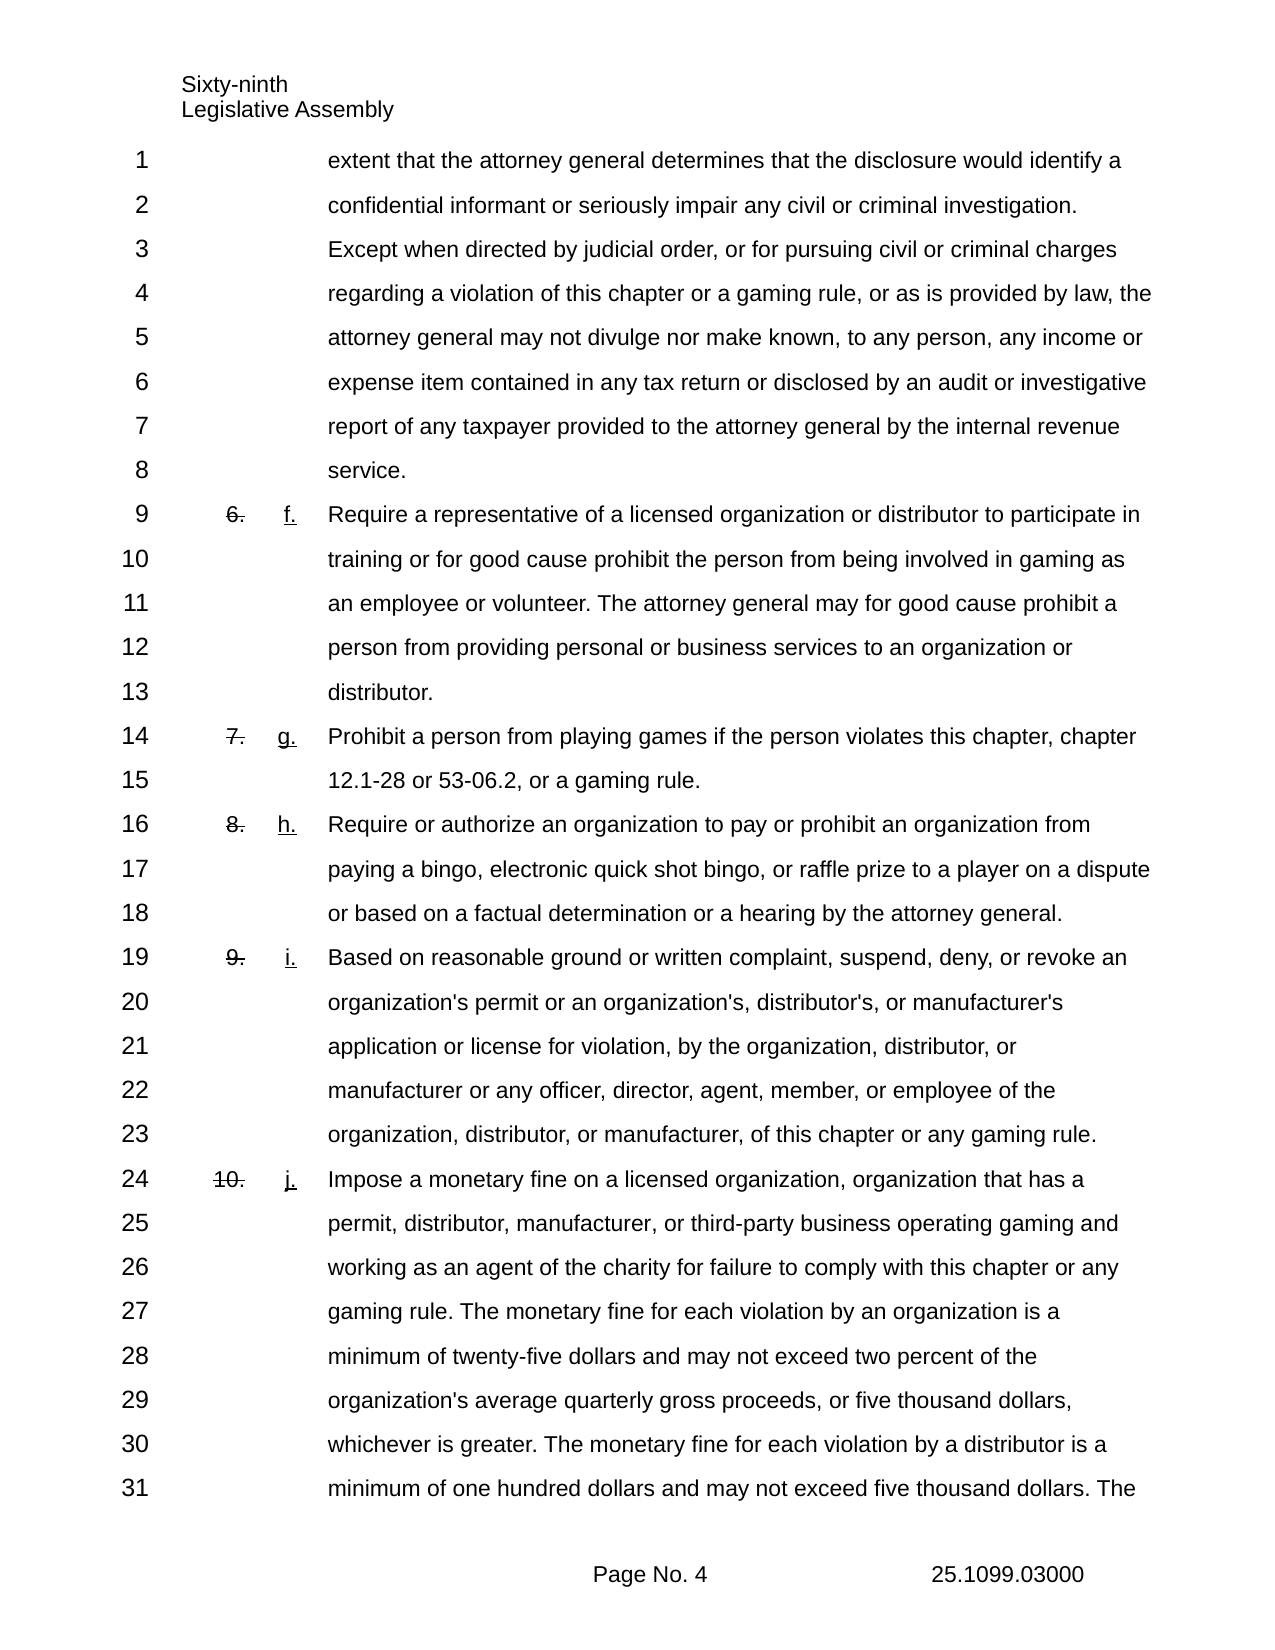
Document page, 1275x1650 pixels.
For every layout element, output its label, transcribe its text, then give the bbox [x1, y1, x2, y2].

text 8. h. Require or authorize an organization to pay or prohibit an organization from paying a bingo, electronic quick shot bingo, or raffle prize to a player on a dispute or based on a factual determination or a hearing by the attorney general. [181, 797, 1154, 930]
text 7. g. Prohibit a person from playing games if the person violates this chapter, chapter 12.1‑28 or 53‑06.2, or a gaming rule. [181, 709, 1154, 797]
text 6. f. Require a representative of a licensed organization or distributor to participate in training or for good cause prohibit the person from being involved in gaming as an employee or volunteer. The attorney general may for good cause prohibit a person from providing personal or business services to an organization or distributor. [181, 487, 1154, 709]
text 9. i. Based on reasonable ground or written complaint, suspend, deny, or revoke an organization's permit or an organization's, distributor's, or manufacturer's application or license for violation, by the organization, distributor, or manufacturer or any officer, director, agent, member, or employee of the organization, distributor, or manufacturer, of this chapter or any gaming rule. [181, 930, 1154, 1152]
text 10. j. Impose a monetary fine on a licensed organization, organization that has a permit, distributor, manufacturer, or third-party business operating gaming and working as an agent of the charity for failure to comply with this chapter or any gaming rule. The monetary fine for each violation by an organization is a minimum of twenty‑five dollars and may not exceed two percent of the organization's average quarterly gross proceeds, or five thousand dollars, whichever is greater. The monetary fine for each violation by a distributor is a minimum of one hundred dollars and may not exceed five thousand dollars. The [181, 1152, 1154, 1506]
text extent that the attorney general determines that the disclosure would identify a confidential informant or seriously impair any civil or criminal investigation. Except when directed by judicial order, or for pursuing civil or criminal charges regarding a violation of this chapter or a gaming rule, or as is provided by law, the attorney general may not divulge nor make known, to any person, any income or expense item contained in any tax return or disclosed by an audit or investigative report of any taxpayer provided to the attorney general by the internal revenue service. [181, 133, 1154, 487]
